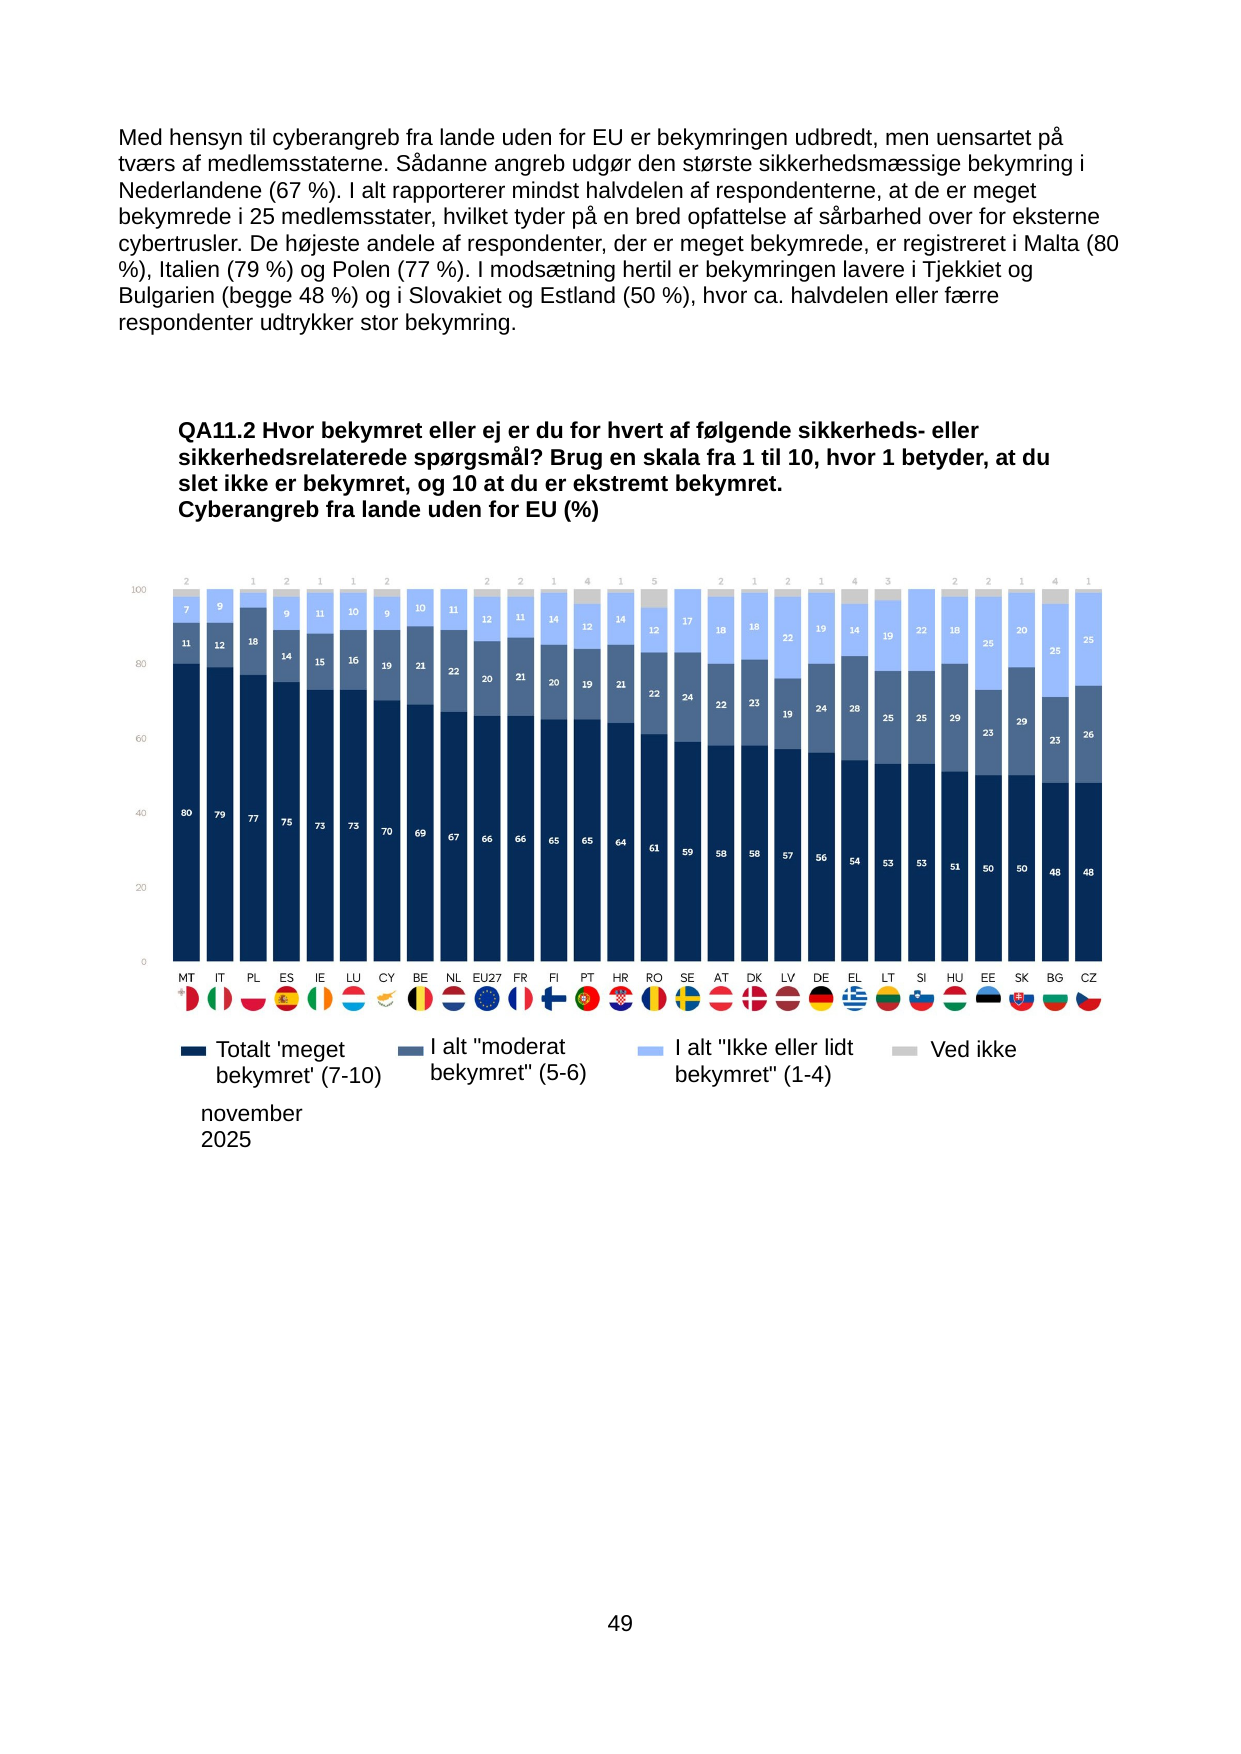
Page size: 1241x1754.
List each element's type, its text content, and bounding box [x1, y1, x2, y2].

picture [316, 1046, 322, 1056]
text Med hensyn til cyberangreb fra lande uden for EU er bekymringen udbredt, men uensartet på tværs af medlemsstaterne. Sådanne angreb udgør den største sikkerhedsmæssige bekymring i Nederlandene (67 %). I alt rapporterer mindst halvdelen af respondenterne, at de er meget bekymrede i 25 medlemsstater, hvilket tyder på en bred opfattelse af sårbarhed over for eksterne cybertrusler. De højeste andele af respondenter, der er meget bekymrede, er registreret i Malta (80 %), Italien (79 %) og Polen (77 %). I modsætning hertil er bekymringen lavere i Tjekkiet og Bulgarien (begge 48 %) og i Slovakiet og Estland (50 %), hvor ca. halvdelen eller færre respondenter udtrykker stor bekymring. [118, 124, 1122, 335]
picture [123, 569, 1108, 1018]
picture [173, 1037, 922, 1059]
